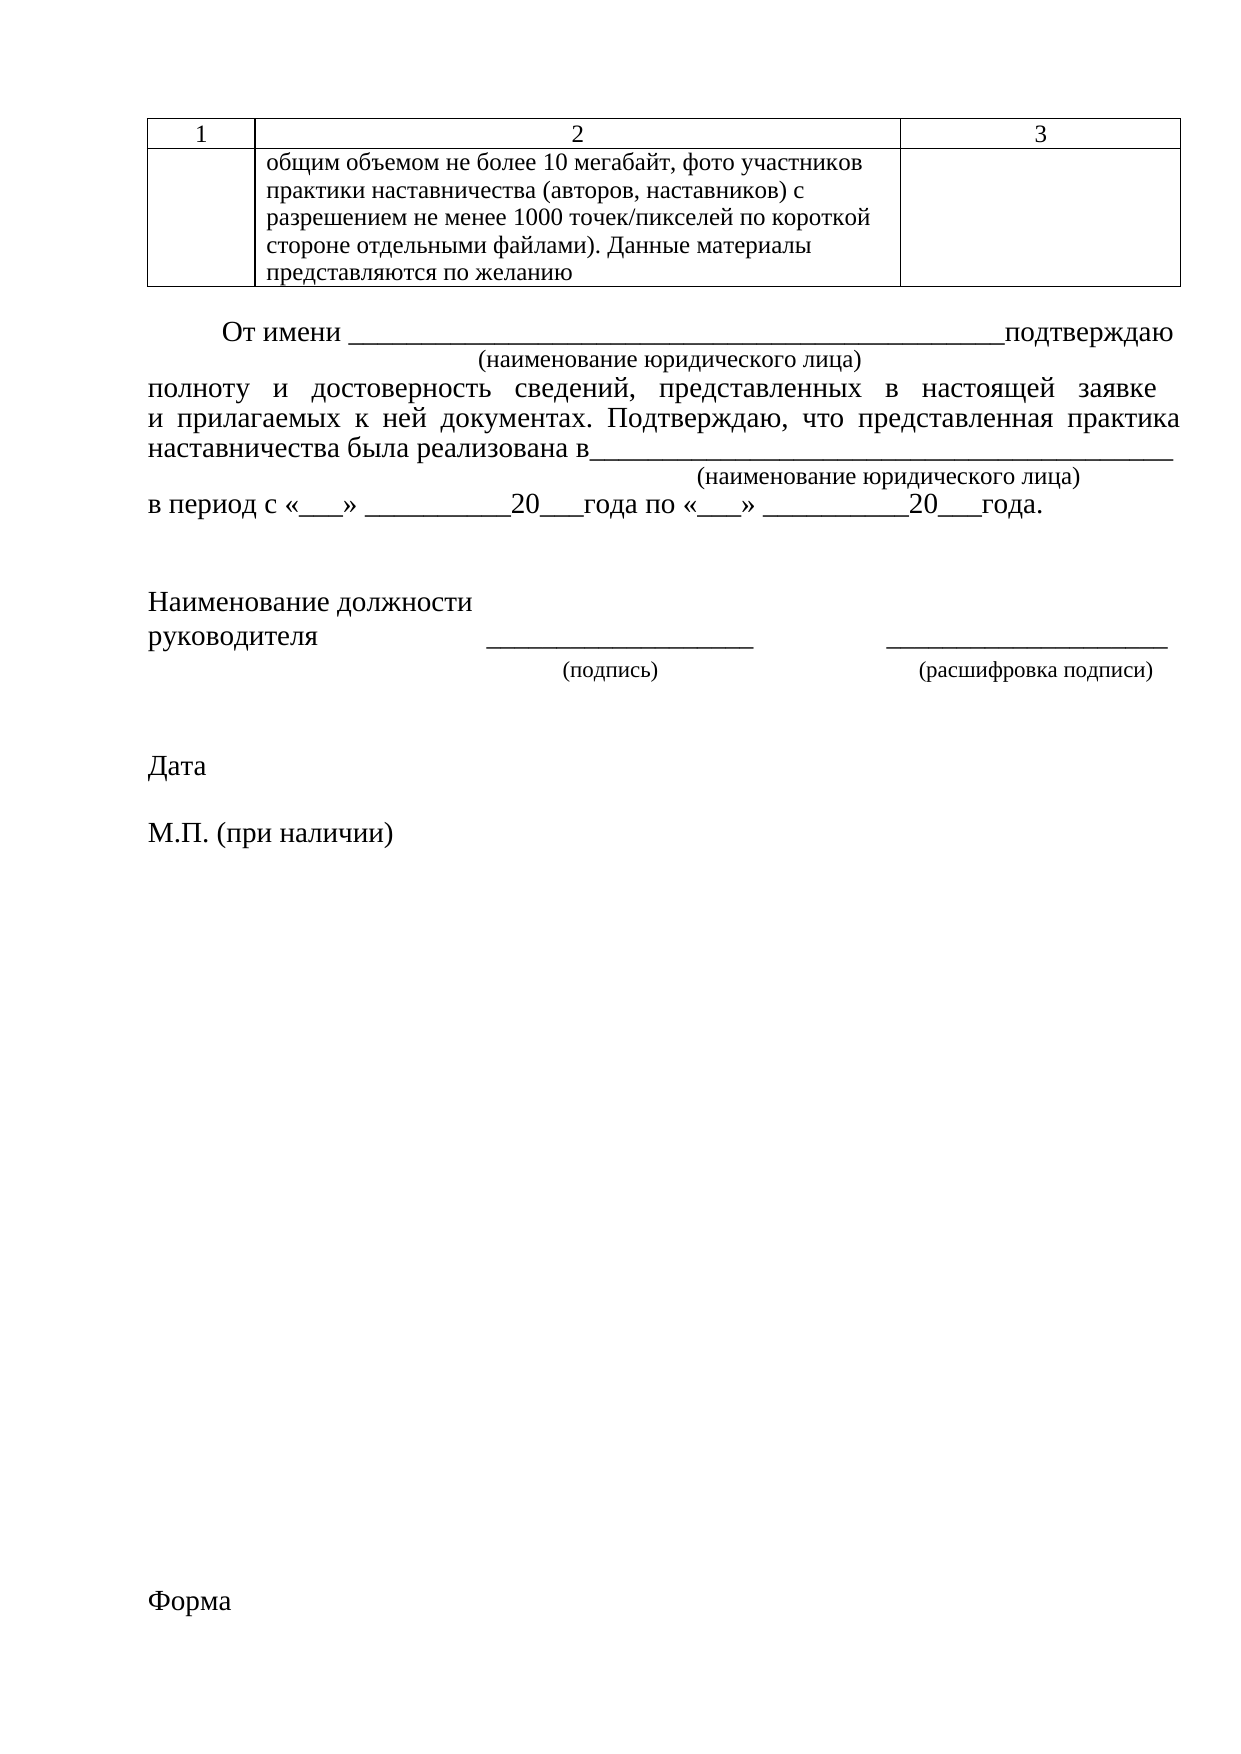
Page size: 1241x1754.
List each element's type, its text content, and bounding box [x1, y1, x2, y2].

text Дата [148, 748, 1181, 782]
text (подпись) (расшифровка подписи) [148, 651, 1181, 684]
text Форма [148, 1583, 1181, 1617]
table_header 1 [148, 119, 254, 148]
table_cell общим объемом не более 10 мегабайт, фото участников практики наставничества (авторов, наставников) с разрешением не менее 1000 точек/пикселей по короткой стороне отдельными файлами). Данные материалы представляются по желанию [256, 149, 900, 286]
text полноту и достоверность сведений, представленных в настоящей заявке и прилагаемых к ней документах. Подтверждаю, что представленная практика наставничества была реализована в________________________________________ [148, 373, 1181, 463]
text (наименование юридического лица) [148, 347, 1181, 373]
table_header 3 [901, 119, 1180, 148]
table_cell [148, 149, 254, 286]
table_header 2 [256, 119, 900, 148]
text руководителя ___________________ ____________________ [148, 618, 1181, 651]
text в период с «___» __________20___года по «___» __________20___года. [148, 489, 1181, 519]
text Наименование должности [148, 584, 1181, 618]
text (наименование юридического лица) [148, 463, 1181, 489]
text От имени _____________________________________________подтверждаю [148, 317, 1181, 347]
text М.П. (при наличии) [148, 816, 1181, 849]
table_cell [901, 149, 1180, 286]
